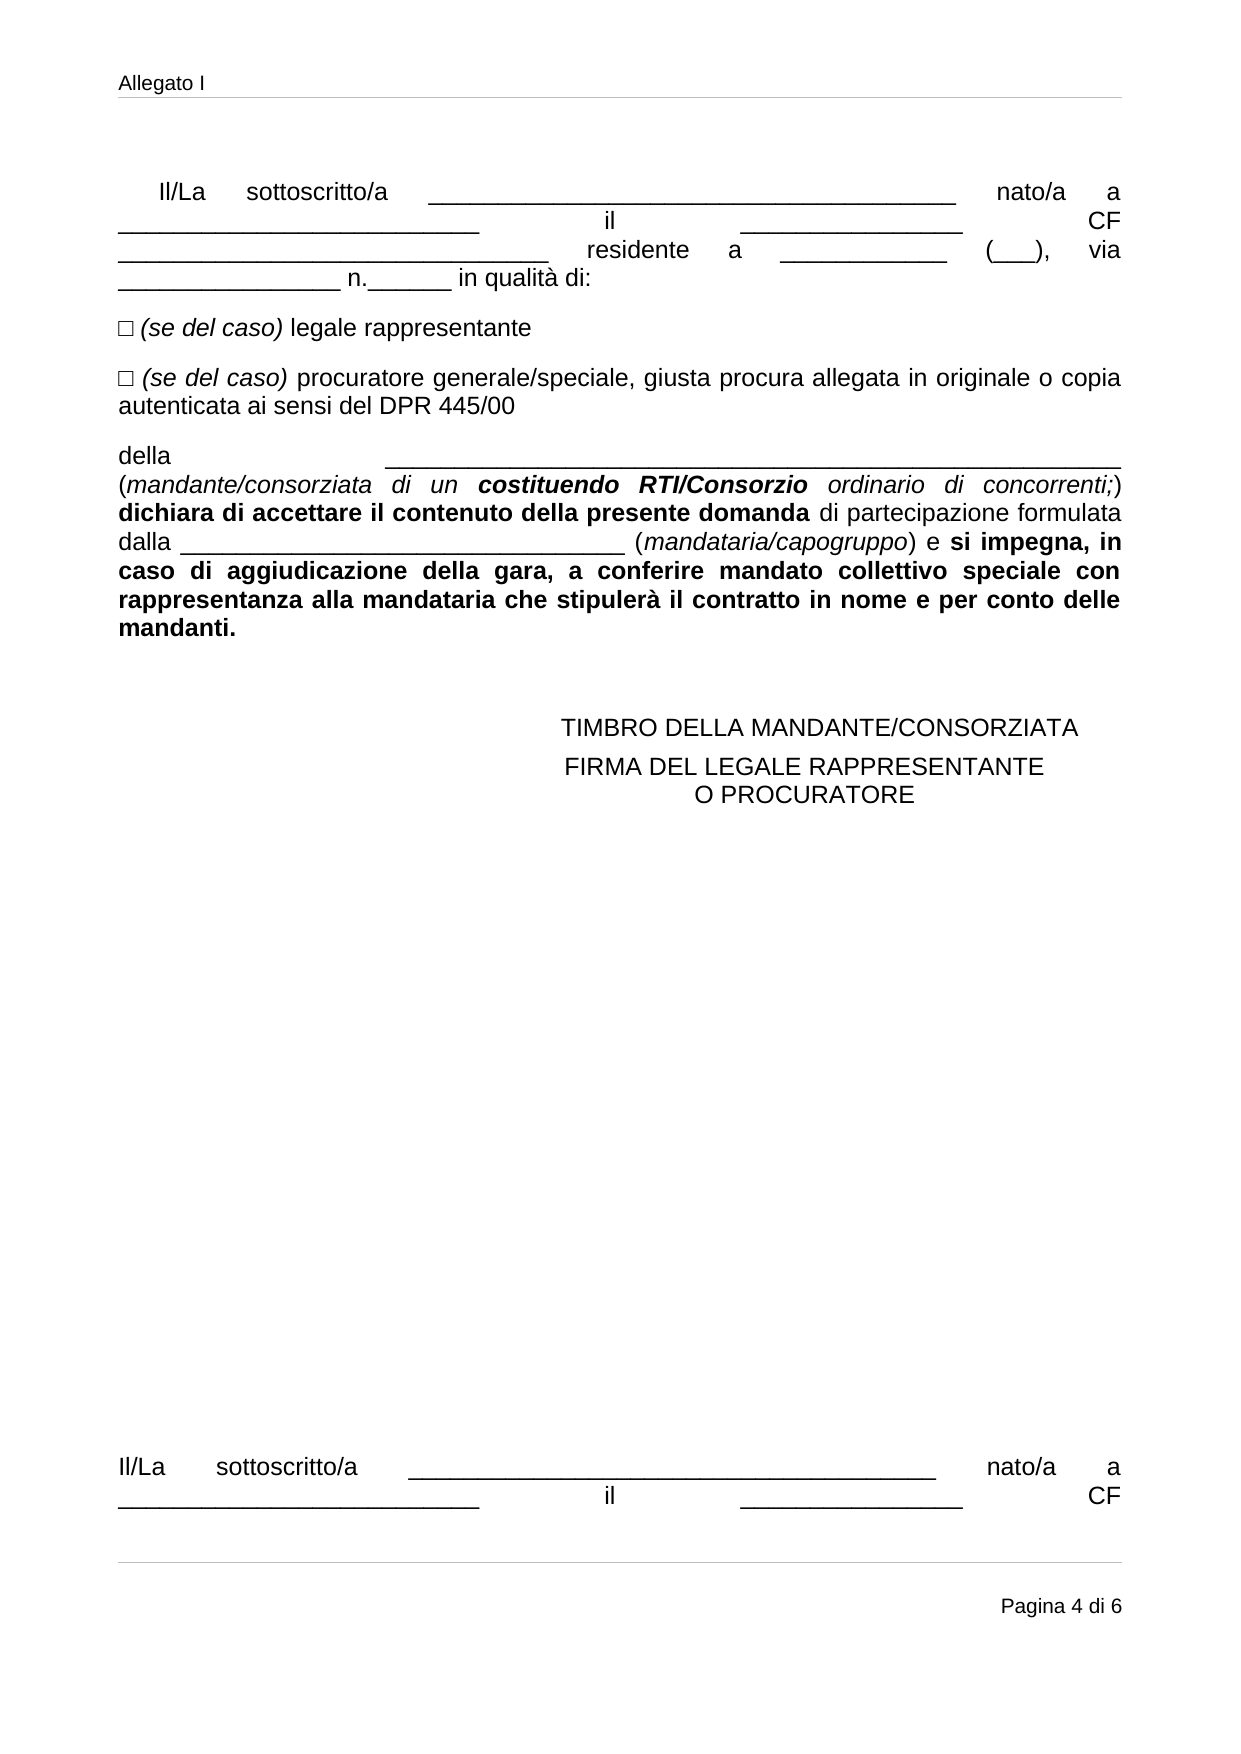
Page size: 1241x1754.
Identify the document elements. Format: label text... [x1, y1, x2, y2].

text della _____________________________________________________ (mandante/consorziata di un costituendo RTI/Consorzio ordinario di concorrenti;) dichiara di accettare il contenuto della presente domanda di partecipazione formulata dalla ________________________________ (mandataria/capogruppo) e si impegna, in caso di aggiudicazione della gara, a conferire mandato collettivo speciale con rappresentanza alla mandataria che stipulerà il contratto in nome e per conto delle mandanti. [118, 441, 1122, 642]
text FIRMA DEL LEGALE RAPPRESENTANTE [487, 752, 1122, 781]
text O PROCURATORE [487, 781, 1122, 809]
text □ (se del caso) legale rappresentante [118, 313, 1122, 342]
text □ (se del caso) procuratore generale/speciale, giusta procura allegata in originale o copia autenticata ai sensi del DPR 445/00 [118, 363, 1122, 420]
text TIMBRO DELLA MANDANTE/CONSORZIATA [487, 713, 1122, 741]
text Il/La sottoscritto/a ______________________________________ nato/a a __________________________ il ________________ CF _______________________________ residente a ____________ (___), via ________________ n.______ in qualità di: [118, 177, 1122, 292]
text Il/La sottoscritto/a ______________________________________ nato/a a __________________________ il ________________ CF [118, 1452, 1122, 1510]
